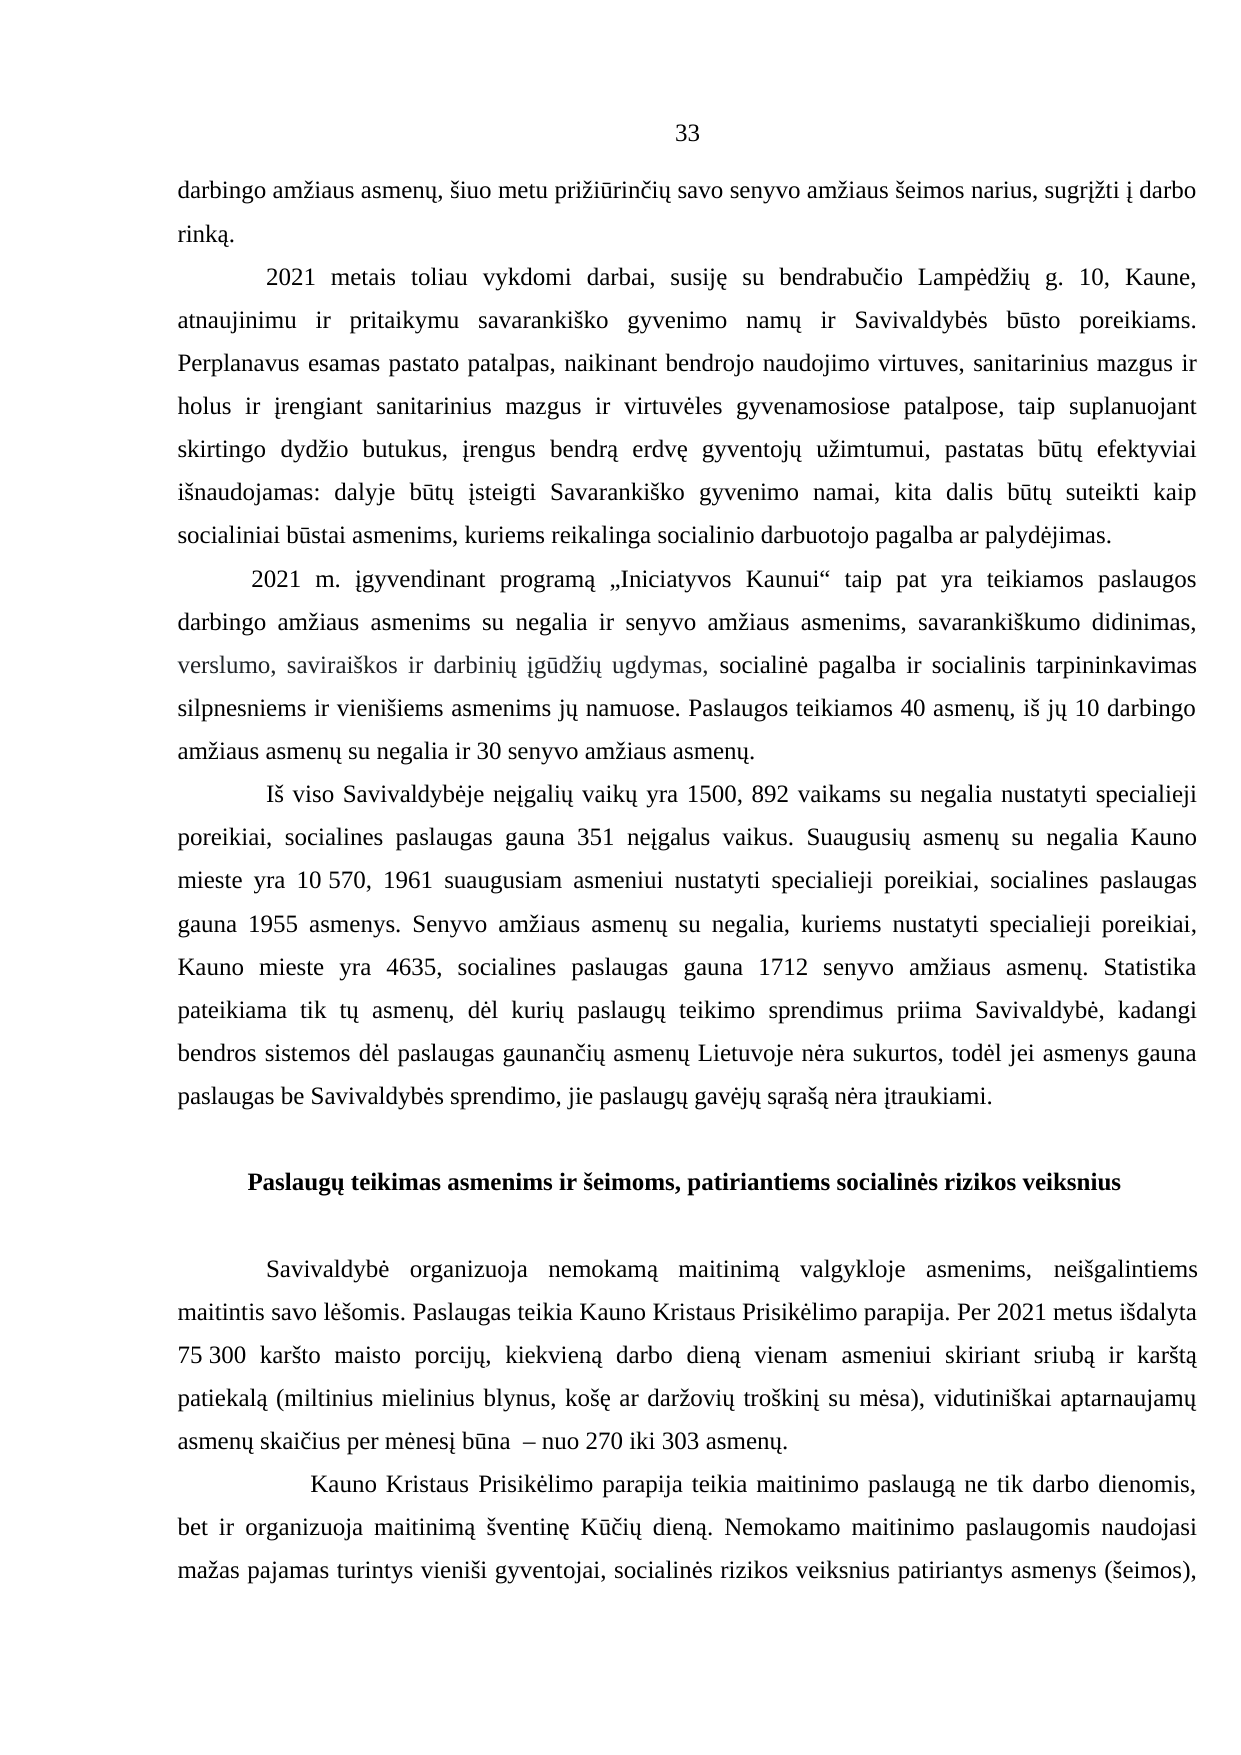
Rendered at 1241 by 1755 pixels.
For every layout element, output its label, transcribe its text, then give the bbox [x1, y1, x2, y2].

text Kauno Kristaus Prisikėlimo parapija teikia maitinimo paslaugą ne tik darbo dienomis, bet ir organizuoja maitinimą šventinę Kūčių dieną. Nemokamo maitinimo paslaugomis naudojasi mažas pajamas turintys vieniši gyventojai, socialinės rizikos veiksnius patiriantys asmenys (šeimos), [177, 1469, 1198, 1584]
text Iš viso Savivaldybėje neįgalių vaikų yra 1500, 892 vaikams su negalia nustatyti specialieji poreikiai, socialines paslaugas gauna 351 neįgalus vaikus. Suaugusių asmenų su negalia Kauno mieste yra 10 570, 1961 suaugusiam asmeniui nustatyti specialieji poreikiai, socialines paslaugas gauna 1955 asmenys. Senyvo amžiaus asmenų su negalia, kuriems nustatyti specialieji poreikiai, Kauno mieste yra 4635, socialines paslaugas gauna 1712 senyvo amžiaus asmenų. Statistika pateikiama tik tų asmenų, dėl kurių paslaugų teikimo sprendimus priima Savivaldybė, kadangi bendros sistemos dėl paslaugas gaunančių asmenų Lietuvoje nėra sukurtos, todėl jei asmenys gauna paslaugas be Savivaldybės sprendimo, jie paslaugų gavėjų sąrašą nėra įtraukiami. [177, 779, 1198, 1110]
text Paslaugų teikimas asmenims ir šeimoms, patiriantiems socialinės rizikos veiksnius [177, 1167, 1198, 1196]
text 2021 m. įgyvendinant programą „Iniciatyvos Kaunui“ taip pat yra teikiamos paslaugos darbingo amžiaus asmenims su negalia ir senyvo amžiaus asmenims, savarankiškumo didinimas, verslumo, saviraiškos ir darbinių įgūdžių ugdymas, socialinė pagalba ir socialinis tarpininkavimas silpnesniems ir vienišiems asmenims jų namuose. Paslaugos teikiamos 40 asmenų, iš jų 10 darbingo amžiaus asmenų su negalia ir 30 senyvo amžiaus asmenų. [177, 564, 1198, 765]
text darbingo amžiaus asmenų, šiuo metu prižiūrinčių savo senyvo amžiaus šeimos narius, sugrįžti į darbo rinką. [177, 176, 1198, 247]
text 2021 metais toliau vykdomi darbai, susiję su bendrabučio Lampėdžių g. 10, Kaune, atnaujinimu ir pritaikymu savarankiško gyvenimo namų ir Savivaldybės būsto poreikiams. Perplanavus esamas pastato patalpas, naikinant bendrojo naudojimo virtuves, sanitarinius mazgus ir holus ir įrengiant sanitarinius mazgus ir virtuvėles gyvenamosiose patalpose, taip suplanuojant skirtingo dydžio butukus, įrengus bendrą erdvę gyventojų užimtumui, pastatas būtų efektyviai išnaudojamas: dalyje būtų įsteigti Savarankiško gyvenimo namai, kita dalis būtų suteikti kaip socialiniai būstai asmenims, kuriems reikalinga socialinio darbuotojo pagalba ar palydėjimas. [177, 262, 1198, 549]
text Savivaldybė organizuoja nemokamą maitinimą valgykloje asmenims, neišgalintiems maitintis savo lėšomis. Paslaugas teikia Kauno Kristaus Prisikėlimo parapija. Per 2021 metus išdalyta 75 300 karšto maisto porcijų, kiekvieną darbo dieną vienam asmeniui skiriant sriubą ir karštą patiekalą (miltinius mielinius blynus, košę ar daržovių troškinį su mėsa), vidutiniškai aptarnaujamų asmenų skaičius per mėnesį būna – nuo 270 iki 303 asmenų. [177, 1254, 1198, 1455]
